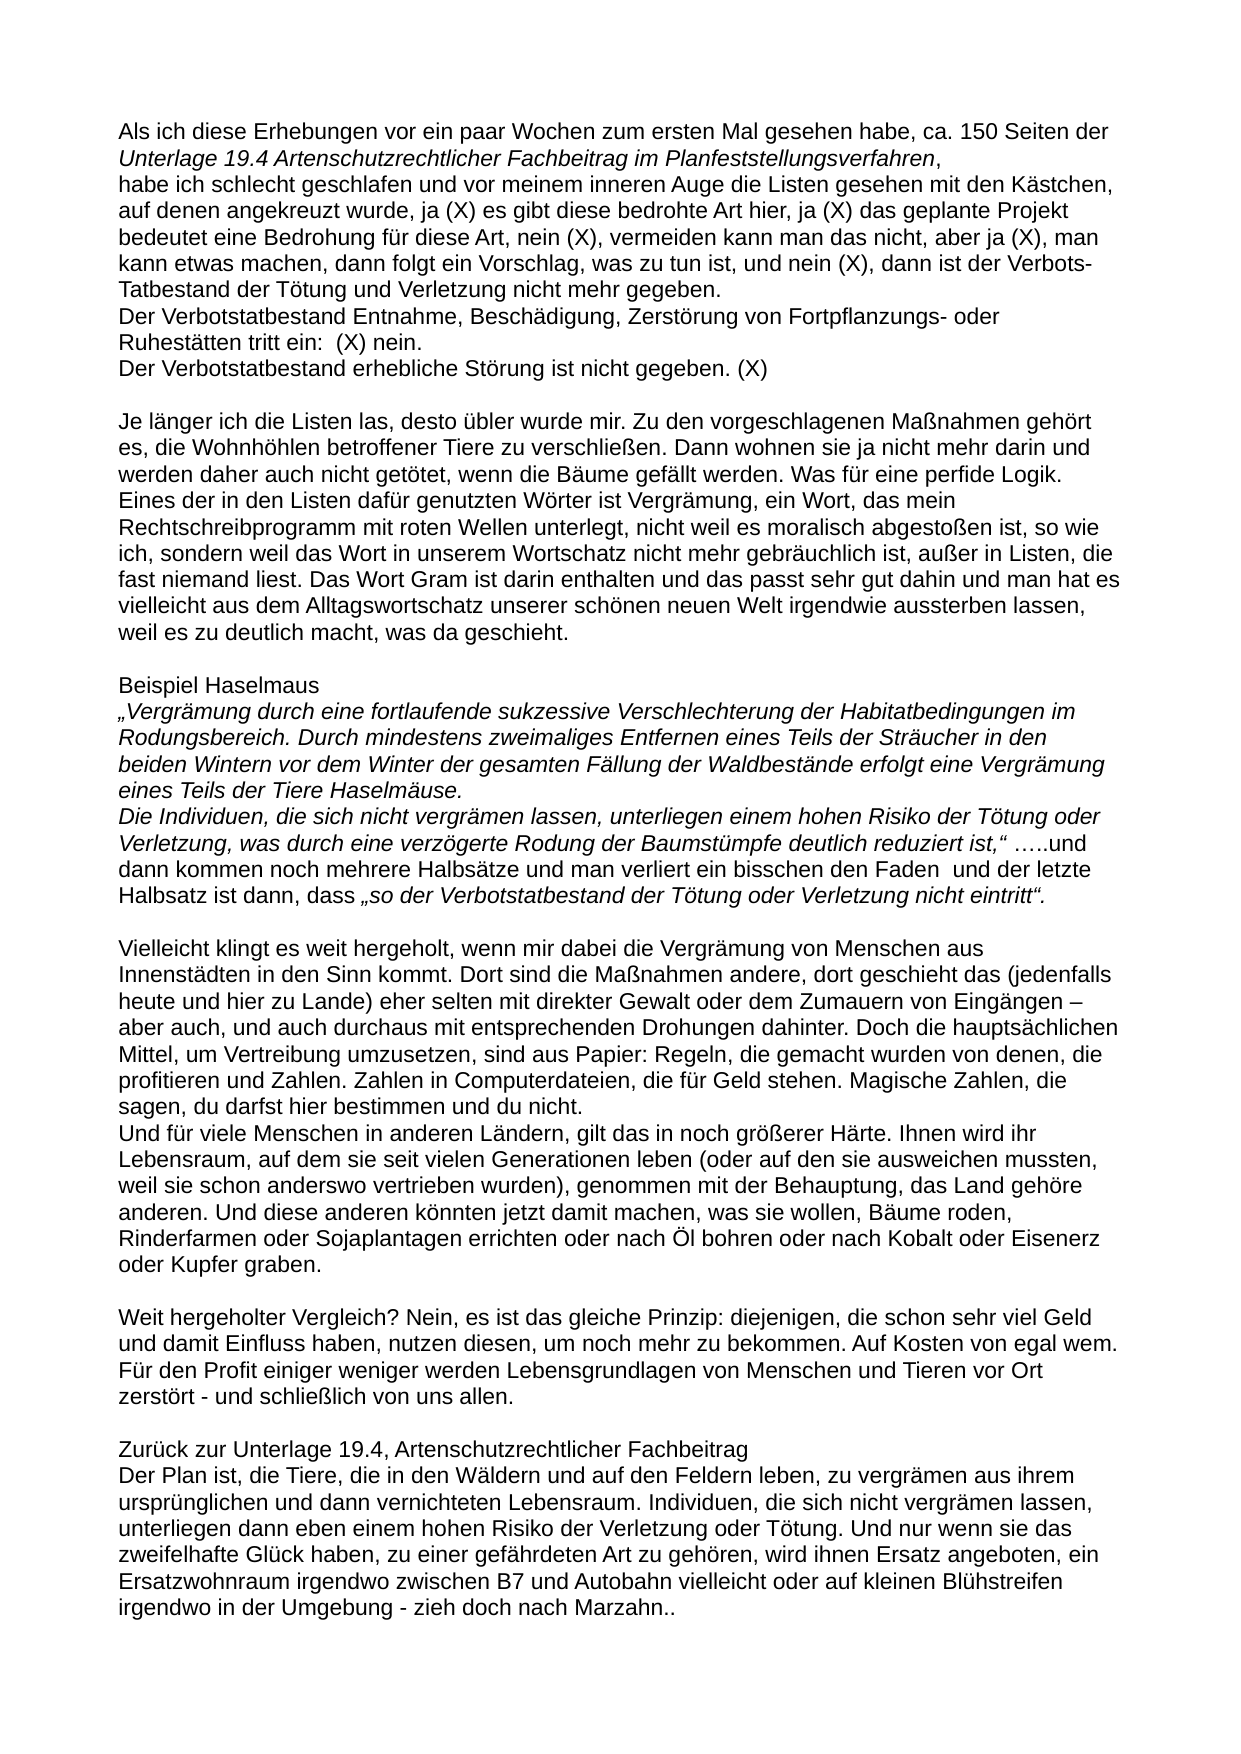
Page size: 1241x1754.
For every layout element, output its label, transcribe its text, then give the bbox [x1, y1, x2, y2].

text Beispiel Haselmaus [118, 672, 1122, 698]
text Vielleicht klingt es weit hergeholt, wenn mir dabei die Vergrämung von Menschen aus Innenstädten in den Sinn kommt. Dort sind die Maßnahmen andere, dort geschieht das (jedenfalls heute und hier zu Lande) eher selten mit direkter Gewalt oder dem Zumauern von Eingängen – aber auch, und auch durchaus mit entsprechenden Drohungen dahinter. Doch die hauptsächlichen Mittel, um Vertreibung umzusetzen, sind aus Papier: Regeln, die gemacht wurden von denen, die profitieren und Zahlen. Zahlen in Computerdateien, die für Geld stehen. Magische Zahlen, die sagen, du darfst hier bestimmen und du nicht. [118, 935, 1122, 1119]
text Der Plan ist, die Tiere, die in den Wäldern und auf den Feldern leben, zu vergrämen aus ihrem ursprünglichen und dann vernichteten Lebensraum. Individuen, die sich nicht vergrämen lassen, unterliegen dann eben einem hohen Risiko der Verletzung oder Tötung. Und nur wenn sie das zweifelhafte Glück haben, zu einer gefährdeten Art zu gehören, wird ihnen Ersatz angeboten, ein Ersatzwohnraum irgendwo zwischen B7 und Autobahn vielleicht oder auf kleinen Blühstreifen irgendwo in der Umgebung - zieh doch nach Marzahn.. [118, 1462, 1122, 1620]
text Je länger ich die Listen las, desto übler wurde mir. Zu den vorgeschlagenen Maßnahmen gehört es, die Wohnhöhlen betroffener Tiere zu verschließen. Dann wohnen sie ja nicht mehr darin und werden daher auch nicht getötet, wenn die Bäume gefällt werden. Was für eine perfide Logik. [118, 408, 1122, 487]
text „Vergrämung durch eine fortlaufende sukzessive Verschlechterung der Habitatbedingungen im Rodungsbereich. Durch mindestens zweimaliges Entfernen eines Teils der Sträucher in den beiden Wintern vor dem Winter der gesamten Fällung der Waldbestände erfolgt eine Vergrämung eines Teils der Tiere Haselmäuse. [118, 698, 1122, 803]
text Und für viele Menschen in anderen Ländern, gilt das in noch größerer Härte. Ihnen wird ihr Lebensraum, auf dem sie seit vielen Generationen leben (oder auf den sie ausweichen mussten, weil sie schon anderswo vertrieben wurden), genommen mit der Behauptung, das Land gehöre anderen. Und diese anderen könnten jetzt damit machen, was sie wollen, Bäume roden, Rinderfarmen oder Sojaplantagen errichten oder nach Öl bohren oder nach Kobalt oder Eisenerz oder Kupfer graben. [118, 1119, 1122, 1278]
text Die Individuen, die sich nicht vergrämen lassen, unterliegen einem hohen Risiko der Tötung oder Verletzung, was durch eine verzögerte Rodung der Baumstümpfe deutlich reduziert ist,“ …..und dann kommen noch mehrere Halbsätze und man verliert ein bisschen den Faden und der letzte Halbsatz ist dann, dass „so der Verbotstatbestand der Tötung oder Verletzung nicht eintritt“. [118, 803, 1122, 909]
text Der Verbotstatbestand erhebliche Störung ist nicht gegeben. (X) [118, 355, 1122, 382]
text Der Verbotstatbestand Entnahme, Beschädigung, Zerstörung von Fortpflanzungs- oder Ruhestätten tritt ein: (X) nein. [118, 303, 1122, 355]
text Weit hergeholter Vergleich? Nein, es ist das gleiche Prinzip: diejenigen, die schon sehr viel Geld und damit Einfluss haben, nutzen diesen, um noch mehr zu bekommen. Auf Kosten von egal wem. Für den Profit einiger weniger werden Lebensgrundlagen von Menschen und Tieren vor Ort zerstört - und schließlich von uns allen. [118, 1304, 1122, 1409]
text Als ich diese Erhebungen vor ein paar Wochen zum ersten Mal gesehen habe, ca. 150 Seiten der Unterlage 19.4 Artenschutzrechtlicher Fachbeitrag im Planfeststellungsverfahren, [118, 118, 1122, 171]
text Zurück zur Unterlage 19.4, Artenschutzrechtlicher Fachbeitrag [118, 1436, 1122, 1462]
text habe ich schlecht geschlafen und vor meinem inneren Auge die Listen gesehen mit den Kästchen, auf denen angekreuzt wurde, ja (X) es gibt diese bedrohte Art hier, ja (X) das geplante Projekt bedeutet eine Bedrohung für diese Art, nein (X), vermeiden kann man das nicht, aber ja (X), man kann etwas machen, dann folgt ein Vorschlag, was zu tun ist, und nein (X), dann ist der Verbots-Tatbestand der Tötung und Verletzung nicht mehr gegeben. [118, 171, 1122, 303]
text Eines der in den Listen dafür genutzten Wörter ist Vergrämung, ein Wort, das mein Rechtschreibprogramm mit roten Wellen unterlegt, nicht weil es moralisch abgestoßen ist, so wie ich, sondern weil das Wort in unserem Wortschatz nicht mehr gebräuchlich ist, außer in Listen, die fast niemand liest. Das Wort Gram ist darin enthalten und das passt sehr gut dahin und man hat es vielleicht aus dem Alltagswortschatz unserer schönen neuen Welt irgendwie aussterben lassen, weil es zu deutlich macht, was da geschieht. [118, 487, 1122, 645]
